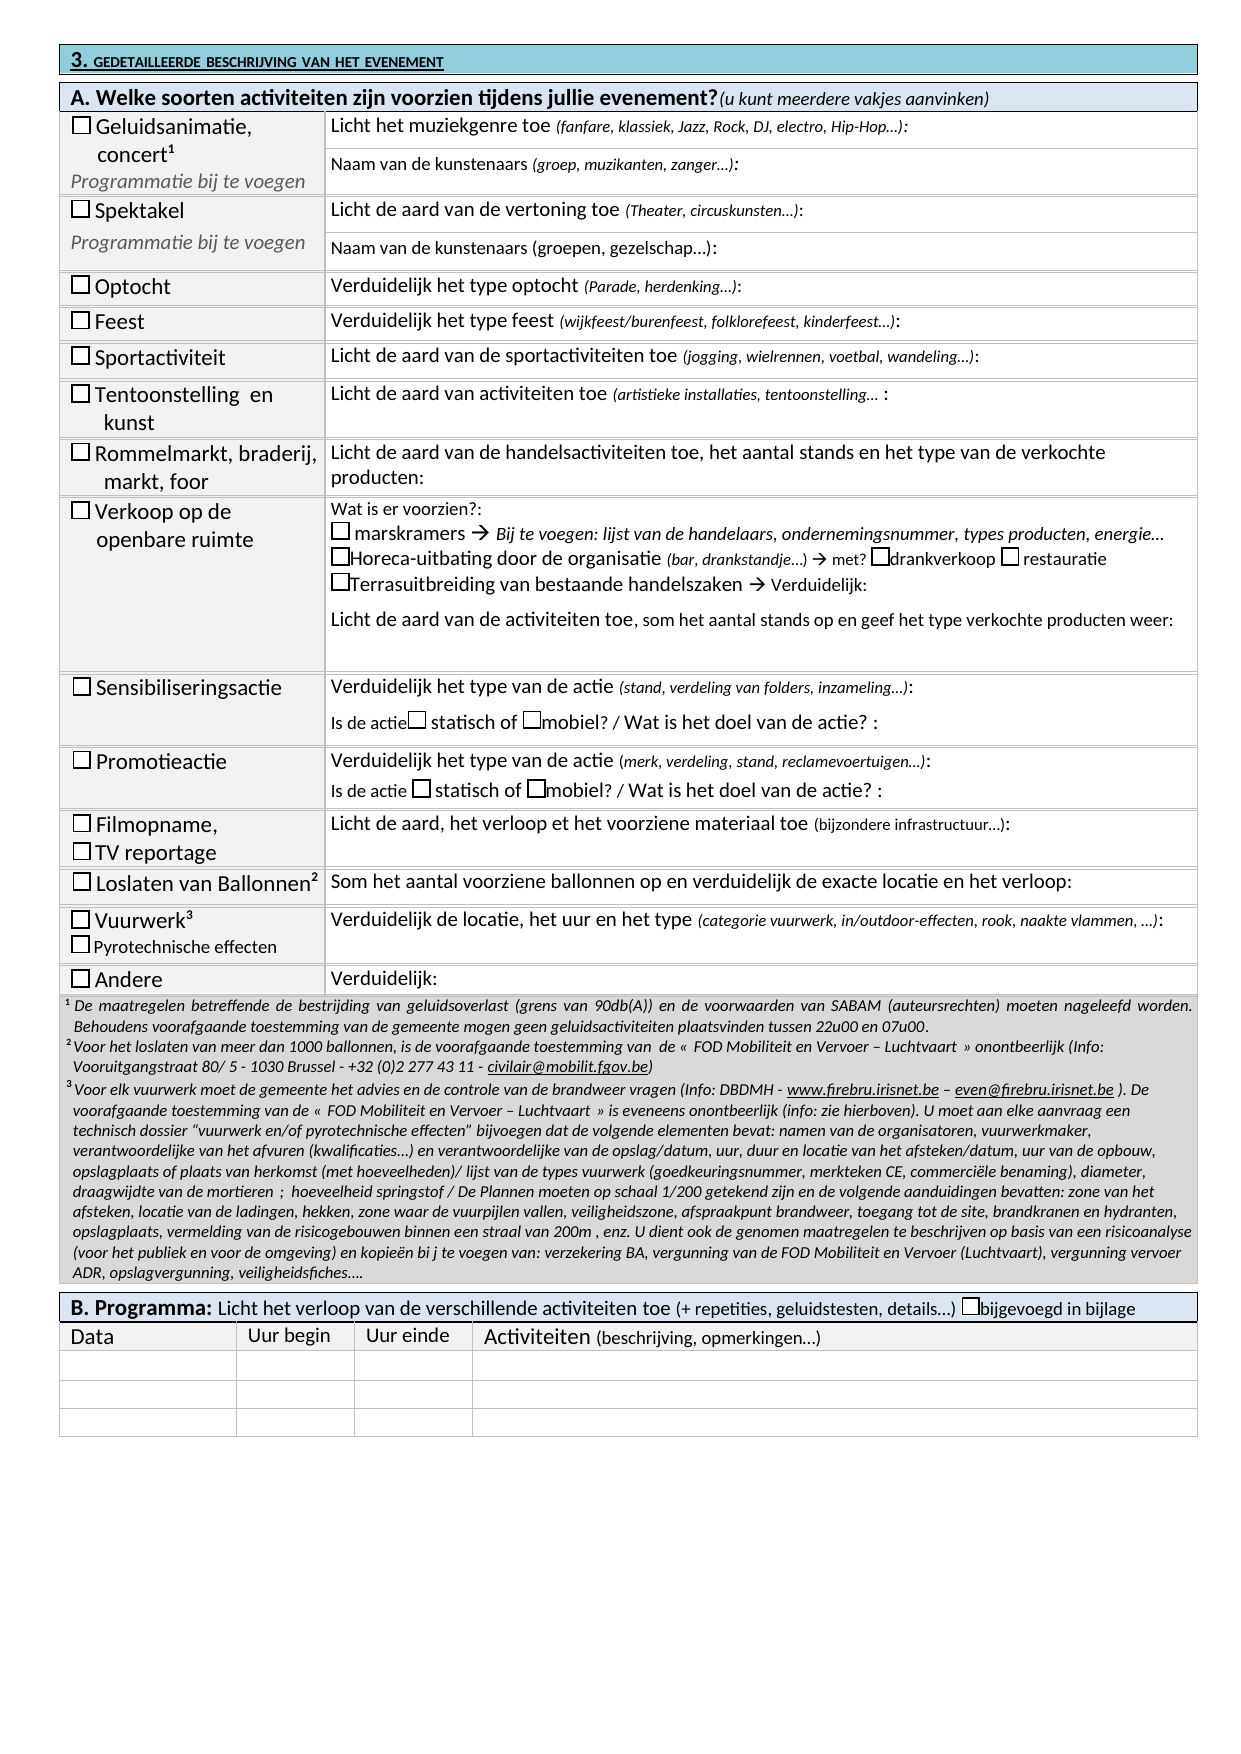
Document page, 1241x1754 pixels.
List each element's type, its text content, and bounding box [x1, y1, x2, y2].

table_cell Licht de aard van de sportactiviteiten toe (jogging, wielrennen, voetbal, wandeling…): [326, 344, 1197, 378]
table_cell [473, 1351, 1197, 1379]
table_cell Feest [60, 308, 324, 340]
table_cell Geluidsanimatie, concert1 Programmatie bij te voegen [60, 112, 324, 194]
table_cell Licht de aard van de handelsactiviteiten toe, het aantal stands en het type van de verkochte producten: [326, 440, 1197, 495]
table_cell [237, 1381, 354, 1408]
table_cell Data [60, 1323, 236, 1350]
table_header B. Programma: Licht het verloop van de verschillende activiteiten toe (+ repetities, geluidstesten, details…) bijgevoegd in bijlage [60, 1293, 1197, 1321]
table_cell Activiteiten (beschrijving, opmerkingen…) [473, 1323, 1197, 1350]
table_cell Optocht [60, 273, 324, 305]
table_cell [355, 1351, 472, 1379]
table_cell [60, 1351, 236, 1379]
table_cell Uur einde [355, 1323, 472, 1350]
table_cell Sportactiviteit [60, 344, 324, 378]
table_cell Verduidelijk de locatie, het uur en het type (categorie vuurwerk, in/outdoor-effecten, rook, naakte vlammen, …): [326, 908, 1197, 963]
table_cell [355, 1409, 472, 1436]
table_cell Andere [60, 966, 324, 993]
table_cell [60, 1381, 236, 1408]
table_cell Som het aantal voorziene ballonnen op en verduidelijk de exacte locatie en het verloop: [326, 870, 1197, 904]
table_cell Verduidelijk het type feest (wijkfeest/burenfeest, folklorefeest, kinderfeest…): [326, 308, 1197, 340]
table_cell [473, 1381, 1197, 1408]
table_cell Wat is er voorzien?: marskramers  Bij te voegen: lijst van de handelaars, ondernemingsnummer, types producten, energie… Horeca-uitbating door de organisatie (bar, drankstandje…)  met? drankverkoop restauratie Terrasuitbreiding van bestaande handelszaken  Verduidelijk: Licht de aard van de activiteiten toe, som het aantal stands op en geef het type verkochte producten weer: [326, 498, 1197, 671]
table_cell Verduidelijk: [326, 966, 1197, 993]
table_cell Filmopname, TV reportage [60, 811, 324, 866]
table_header 3. gedetailleerde beschrijving van het evenement [60, 45, 1197, 73]
table_cell Naam van de kunstenaars (groep, muzikanten, zanger…): [326, 149, 1197, 194]
table_cell [473, 1409, 1197, 1436]
table_cell Naam van de kunstenaars (groepen, gezelschap…): [326, 233, 1197, 269]
table_cell Sensibiliseringsactie [60, 675, 324, 745]
table_cell Tentoonstelling en kunst [60, 382, 324, 437]
table_cell 1 De maatregelen betreffende de bestrijding van geluidsoverlast (grens van 90db(A)) en de voorwaarden van SABAM (auteursrechten) moeten nageleefd worden. Behoudens voorafgaande toestemming van de gemeente mogen geen geluidsactiviteiten plaatsvinden tussen 22u00 en 07u00. 2 Voor het loslaten van meer dan 1000 ballonnen, is de voorafgaande toestemming van de « FOD Mobiliteit en Vervoer – Luchtvaart » onontbeerlijk (Info: Vooruitgangstraat 80/ 5 - 1030 Brussel - +32 (0)2 277 43 11 - civilair@mobilit.fgov.be) 3 Voor elk vuurwerk moet de gemeente het advies en de controle van de brandweer vragen (Info: DBDMH - www.firebru.irisnet.be – even@firebru.irisnet.be ). De voorafgaande toestemming van de « FOD Mobiliteit en Vervoer – Luchtvaart » is eveneens onontbeerlijk (info: zie hierboven). U moet aan elke aanvraag een technisch dossier “vuurwerk en/of pyrotechnische effecten” bijvoegen dat de volgende elementen bevat: namen van de organisatoren, vuurwerkmaker, verantwoordelijke van het afvuren (kwalificaties…) en verantwoordelijke van de opslag/datum, uur, duur en locatie van het afsteken/datum, uur van de opbouw, opslagplaats of plaats van herkomst (met hoeveelheden)/ lijst van de types vuurwerk (goedkeuringsnummer, merkteken CE, commerciële benaming), diameter, draagwijdte van de mortieren ; hoeveelheid springstof / De Plannen moeten op schaal 1/200 getekend zijn en de volgende aanduidingen bevatten: zone van het afsteken, locatie van de ladingen, hekken, zone waar de vuurpijlen vallen, veiligheidszone, afspraakpunt brandweer, toegang tot de site, brandkranen en hydranten, opslagplaats, vermelding van de risicogebouwen binnen een straal van 200m , enz. U dient ook de genomen maatregelen te beschrijven op basis van een risicoanalyse (voor het publiek en voor de omgeving) en kopieën bi j te voegen van: verzekering BA, vergunning van de FOD Mobiliteit en Vervoer (Luchtvaart), vergunning vervoer ADR, opslagvergunning, veiligheidsfiches…. [60, 997, 1197, 1283]
table_cell Rommelmarkt, braderij, markt, foor [60, 440, 324, 495]
table_header A. Welke soorten activiteiten zijn voorzien tijdens jullie evenement?(u kunt meerdere vakjes aanvinken) [60, 83, 1197, 111]
table_cell Verduidelijk het type van de actie (stand, verdeling van folders, inzameling…): Is de actie statisch of mobiel? / Wat is het doel van de actie? : [326, 675, 1197, 745]
table_cell Promotieactie [60, 748, 324, 808]
table_cell Licht de aard, het verloop et het voorziene materiaal toe (bijzondere infrastructuur…): [326, 811, 1197, 866]
table_cell Loslaten van Ballonnen2 [60, 870, 324, 904]
table_cell Vuurwerk3 Pyrotechnische effecten [60, 908, 324, 963]
table_cell [237, 1351, 354, 1379]
table_cell Uur begin [237, 1323, 354, 1350]
table_cell Verduidelijk het type optocht (Parade, herdenking…): [326, 273, 1197, 305]
table_cell [237, 1409, 354, 1436]
table_cell [355, 1381, 472, 1408]
table_cell Licht de aard van activiteiten toe (artistieke installaties, tentoonstelling… : [326, 382, 1197, 437]
table_cell Licht de aard van de vertoning toe (Theater, circuskunsten…): [326, 197, 1197, 232]
table_cell [60, 1409, 236, 1436]
table_cell Licht het muziekgenre toe (fanfare, klassiek, Jazz, Rock, DJ, electro, Hip-Hop…): [326, 112, 1197, 148]
table_cell Spektakel Programmatie bij te voegen [60, 197, 324, 269]
table_cell Verduidelijk het type van de actie (merk, verdeling, stand, reclamevoertuigen…): Is de actie statisch of mobiel? / Wat is het doel van de actie? : [326, 748, 1197, 808]
table_cell Verkoop op de openbare ruimte [60, 498, 324, 671]
